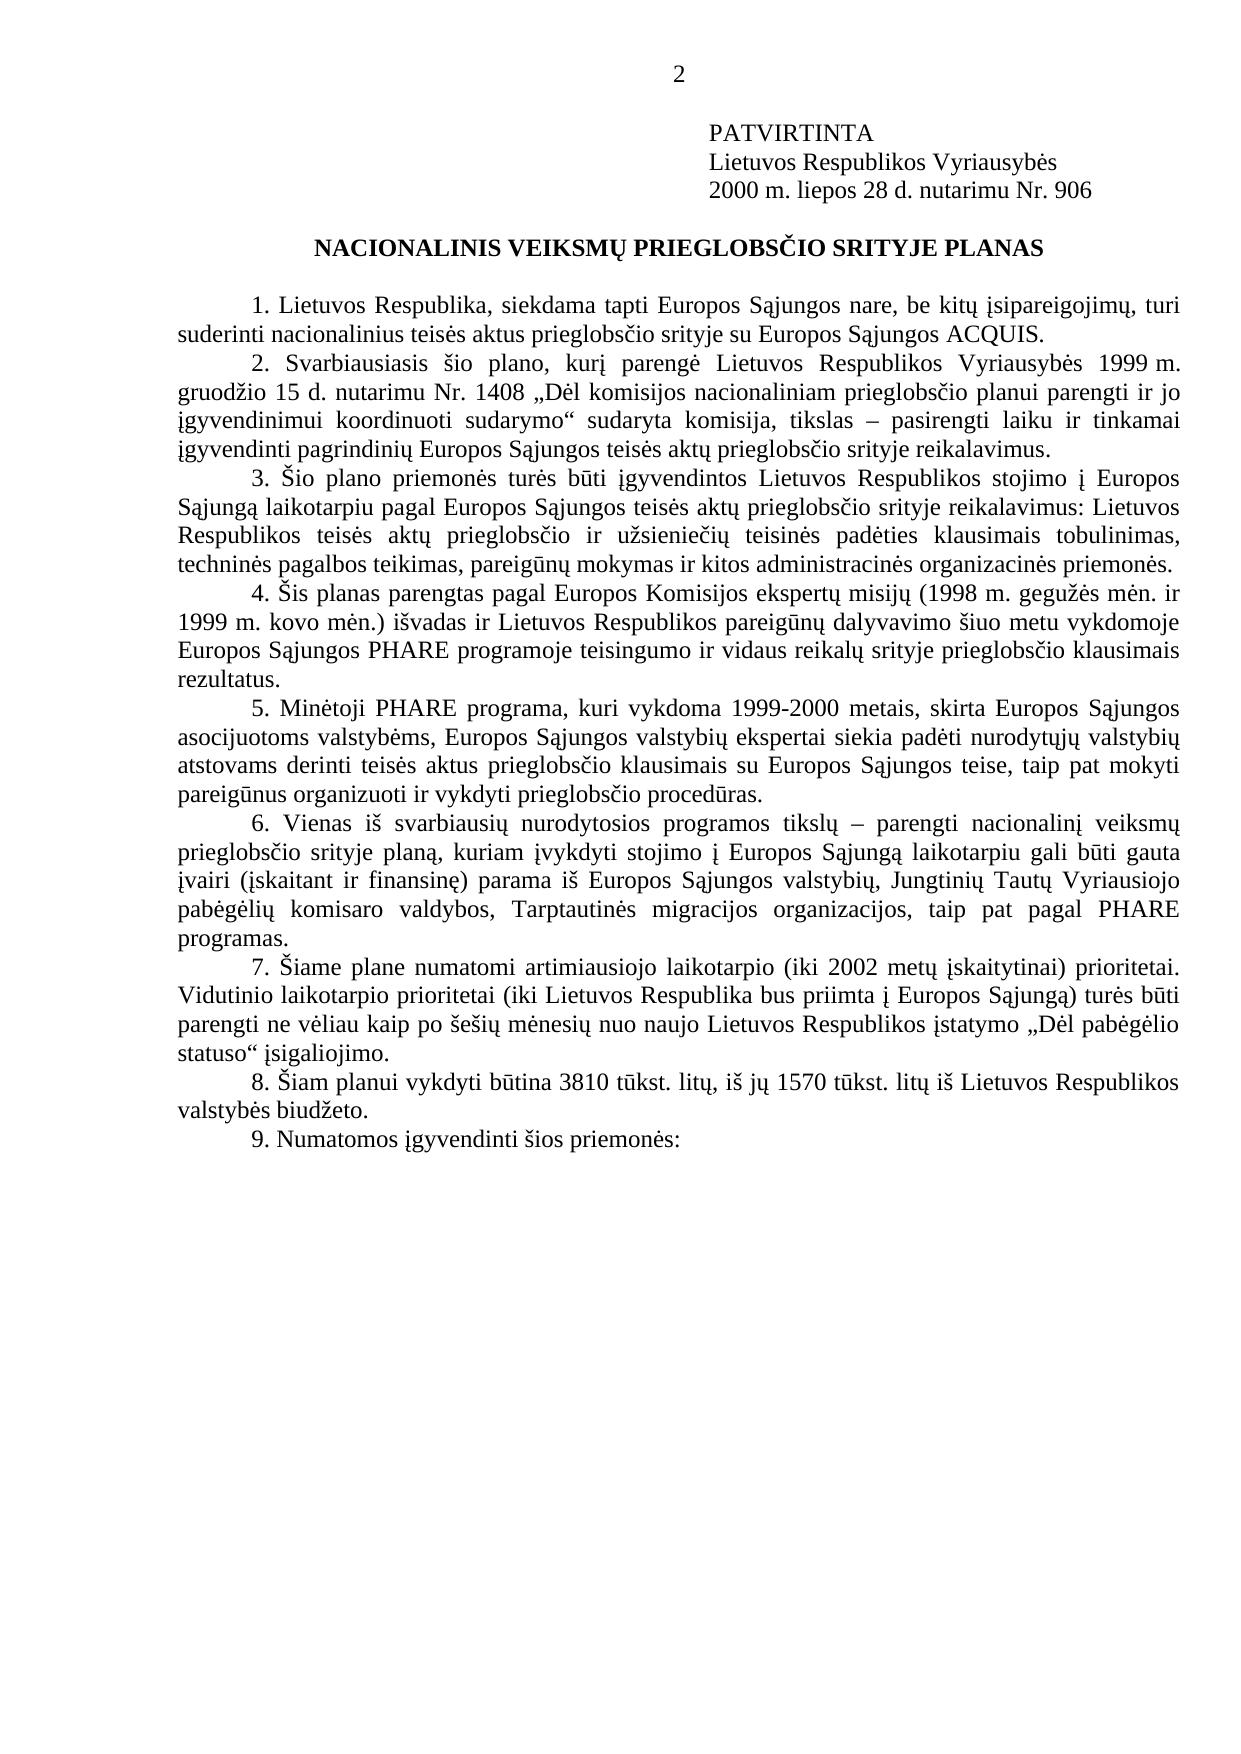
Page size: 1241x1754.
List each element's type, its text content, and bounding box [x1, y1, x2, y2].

text 7. Šiame plane numatomi artimiausiojo laikotarpio (iki 2002 metų įskaitytinai) prioritetai. Vidutinio laikotarpio prioritetai (iki Lietuvos Respublika bus priimta į Europos Sąjungą) turės būti parengti ne vėliau kaip po šešių mėnesių nuo naujo Lietuvos Respublikos įstatymo „Dėl pabėgėlio statuso“ įsigaliojimo. [177, 952, 1181, 1067]
text 5. Minėtoji PHARE programa, kuri vykdoma 1999-2000 metais, skirta Europos Sąjungos asocijuotoms valstybėms, Europos Sąjungos valstybių ekspertai siekia padėti nurodytųjų valstybių atstovams derinti teisės aktus prieglobsčio klausimais su Europos Sąjungos teise, taip pat mokyti pareigūnus organizuoti ir vykdyti prieglobsčio procedūras. [177, 693, 1181, 808]
text Lietuvos Respublikos Vyriausybės [177, 147, 1181, 176]
text 6. Vienas iš svarbiausių nurodytosios programos tikslų – parengti nacionalinį veiksmų prieglobsčio srityje planą, kuriam įvykdyti stojimo į Europos Sąjungą laikotarpiu gali būti gauta įvairi (įskaitant ir finansinę) parama iš Europos Sąjungos valstybių, Jungtinių Tautų Vyriausiojo pabėgėlių komisaro valdybos, Tarptautinės migracijos organizacijos, taip pat pagal PHARE programas. [177, 808, 1181, 952]
text 2. Svarbiausiasis šio plano, kurį parengė Lietuvos Respublikos Vyriausybės 1999 m. gruodžio 15 d. nutarimu Nr. 1408 „Dėl komisijos nacionaliniam prieglobsčio planui parengti ir jo įgyvendinimui koordinuoti sudarymo“ sudaryta komisija, tikslas – pasirengti laiku ir tinkamai įgyvendinti pagrindinių Europos Sąjungos teisės aktų prieglobsčio srityje reikalavimus. [177, 348, 1181, 463]
text Patvirtinta [177, 118, 1181, 147]
text 1. Lietuvos Respublika, siekdama tapti Europos Sąjungos nare, be kitų įsipareigojimų, turi suderinti nacionalinius teisės aktus prieglobsčio srityje su Europos Sąjungos acquis. [177, 291, 1181, 348]
text 2000 m. liepos 28 d. nutarimu Nr. 906 [177, 176, 1181, 204]
text 3. Šio plano priemonės turės būti įgyvendintos Lietuvos Respublikos stojimo į Europos Sąjungą laikotarpiu pagal Europos Sąjungos teisės aktų prieglobsčio srityje reikalavimus: Lietuvos Respublikos teisės aktų prieglobsčio ir užsieniečių teisinės padėties klausimais tobulinimas, techninės pagalbos teikimas, pareigūnų mokymas ir kitos administracinės organizacinės priemonės. [177, 463, 1181, 578]
text 8. Šiam planui vykdyti būtina 3810 tūkst. litų, iš jų 1570 tūkst. litų iš Lietuvos Respublikos valstybės biudžeto. [177, 1067, 1181, 1124]
text NACIONALINIS VEIKSMŲ PRIEGLOBSČIO SRITYJE PLANAS [177, 233, 1181, 262]
text 9. Numatomos įgyvendinti šios priemonės: [177, 1124, 1181, 1153]
text 4. Šis planas parengtas pagal Europos Komisijos ekspertų misijų (1998 m. gegužės mėn. ir 1999 m. kovo mėn.) išvadas ir Lietuvos Respublikos pareigūnų dalyvavimo šiuo metu vykdomoje Europos Sąjungos PHARE programoje teisingumo ir vidaus reikalų srityje prieglobsčio klausimais rezultatus. [177, 578, 1181, 693]
